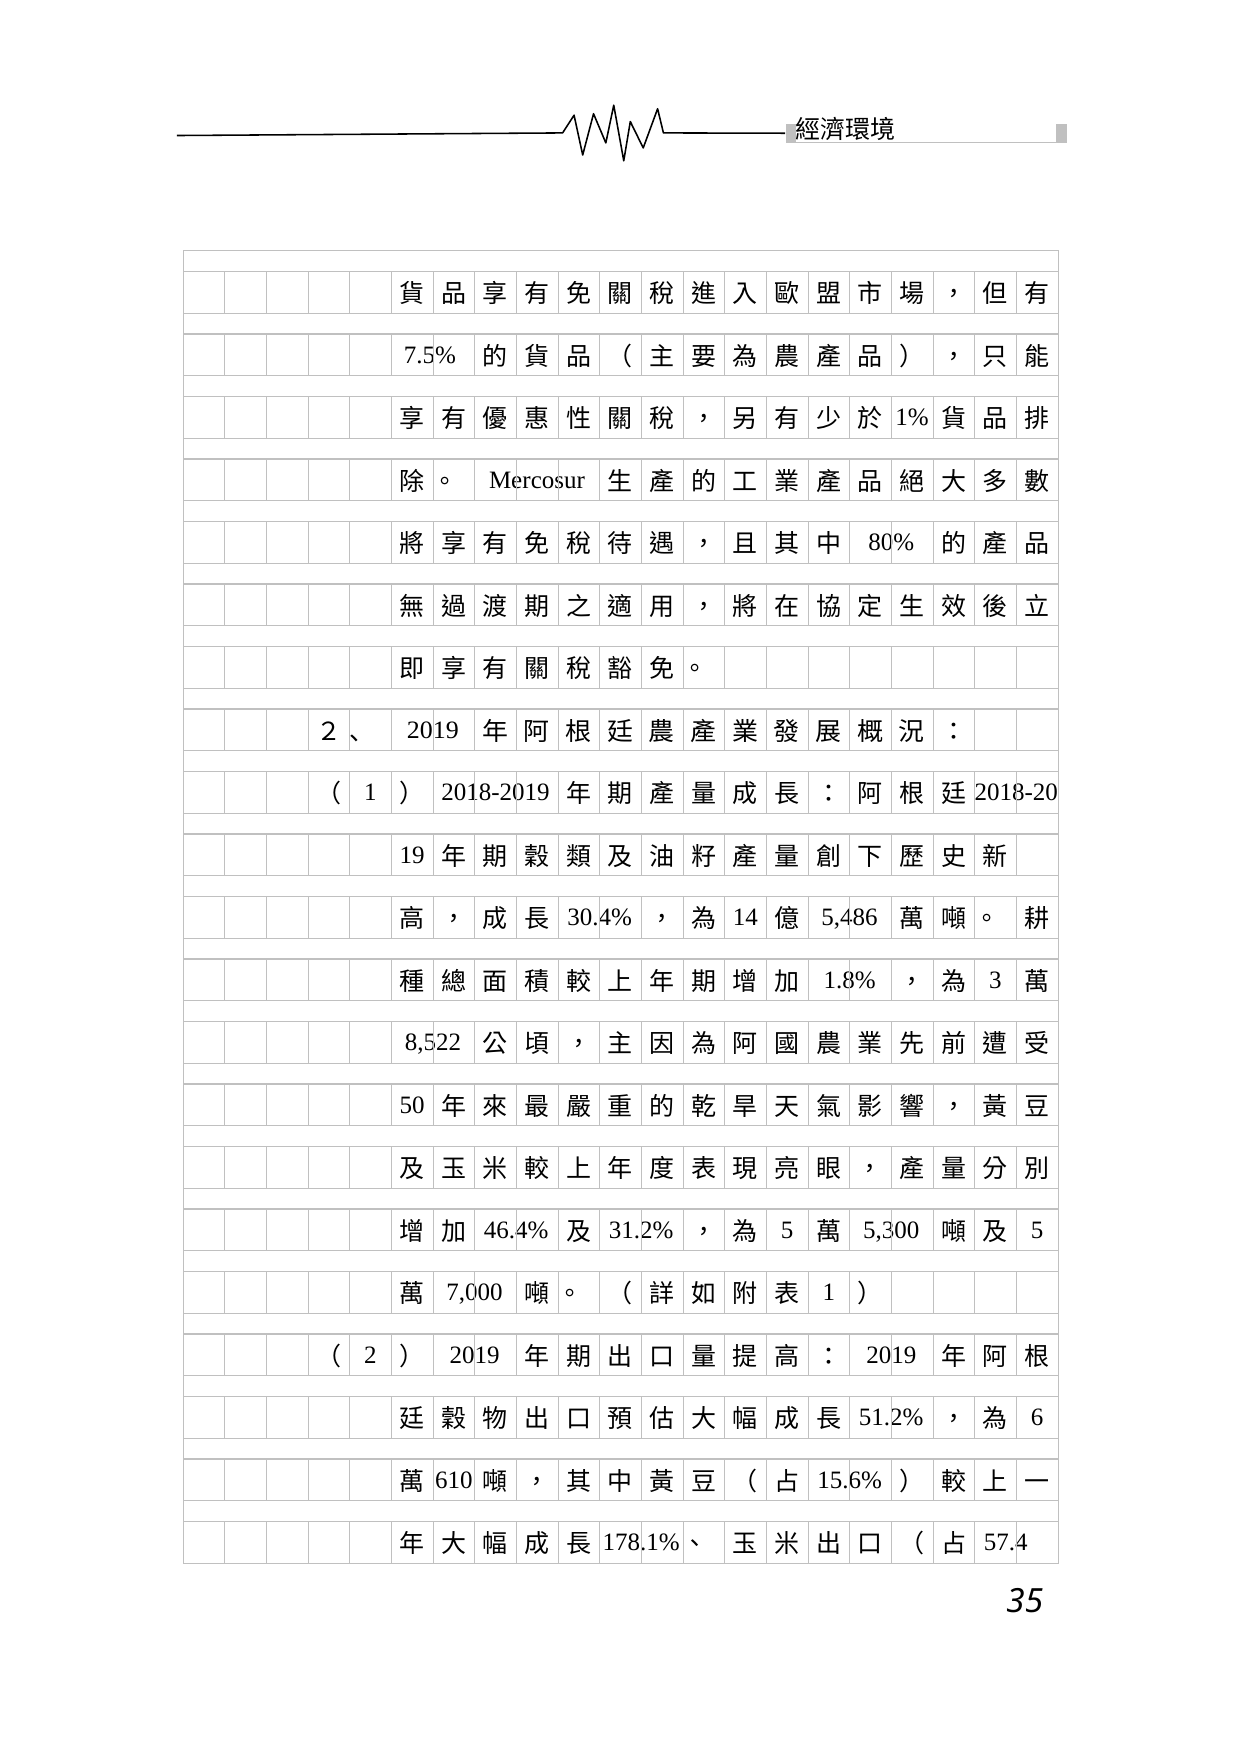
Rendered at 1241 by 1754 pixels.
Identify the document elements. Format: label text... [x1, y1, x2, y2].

text ２、2019年阿根廷農產業發展概況： [975, 710, 1016, 750]
text ２、2019年阿根廷農產業發展概況： [934, 710, 974, 750]
text （2）南方共同市場與歐盟就自由貿易協定內容達成共識：南方共同市場（Mercosur）與歐盟（EU）歷經長達20年的談判後，於2019年6月28日簽署「南方共同市場-歐盟自由貿易協定」。對於Mercosur 產品的關稅減免與數量限制措施，上述協定將使92%的Mercosur貨品享有免關稅進入歐盟市場，但有7.5% 的貨品（主要為農產品），只能享有優惠性關稅，另有少於1%貨品排除。Mercosur生產的工業產品絕大多數將享有免稅待遇，且其中80%的產品無過渡期之適用，將在協定生效後立即享有關稅豁免。 [306, 314, 1058, 333]
text ２、2019年阿根廷農產業發展概況： [642, 710, 683, 750]
text ２、2019年阿根廷農產業發展概況： [392, 710, 433, 750]
text ２、2019年阿根廷農產業發展概況： [281, 710, 308, 750]
text （2）2019年期出口量提高：2019年阿根廷穀物出口預估大幅成長51.2%，為6萬610噸，其中黃豆（占15.6%）較上一年大幅成長178.1%、玉米出口（占57.4%）成長63.3%、小麥（占18.3%）微衰退0.3%等。（詳如附表2） [306, 1376, 1058, 1396]
text （1）2018-2019年期產量成長：阿根廷2018-2019年期穀類及油籽產量創下歷史新高，成長30.4%，為14億5,486萬噸。耕種總面積較上年期增加1.8%，為3萬8,522公頃，主因為阿國農業先前遭受50年來最嚴重的乾旱天氣影響，黃豆及玉米較上年度表現亮眼，產量分別增加46.4%及31.2%，為5萬5,300噸及5萬7,000噸。（詳如附表1） [306, 1189, 1058, 1208]
text ２、2019年阿根廷農產業發展概況： [281, 689, 1058, 708]
text ２、2019年阿根廷農產業發展概況： [475, 710, 516, 750]
text （1）2018-2019年期產量成長：阿根廷2018-2019年期穀類及油籽產量創下歷史新高，成長30.4%，為14億5,486萬噸。耕種總面積較上年期增加1.8%，為3萬8,522公頃，主因為阿國農業先前遭受50年來最嚴重的乾旱天氣影響，黃豆及玉米較上年度表現亮眼，產量分別增加46.4%及31.2%，為5萬5,300噸及5萬7,000噸。（詳如附表1） [306, 751, 1058, 771]
text ２、2019年阿根廷農產業發展概況： [559, 710, 599, 750]
text （2）2019年期出口量提高：2019年阿根廷穀物出口預估大幅成長51.2%，為6萬610噸，其中黃豆（占15.6%）較上一年大幅成長178.1%、玉米出口（占57.4%）成長63.3%、小麥（占18.3%）微衰退0.3%等。（詳如附表2） [306, 1314, 1058, 1333]
text ２、2019年阿根廷農產業發展概況： [684, 710, 724, 750]
text ２、2019年阿根廷農產業發展概況： [1017, 710, 1058, 750]
text ２、2019年阿根廷農產業發展概況： [850, 710, 891, 750]
text ２、2019年阿根廷農產業發展概況： [725, 710, 766, 750]
text ２、2019年阿根廷農產業發展概況： [767, 710, 808, 750]
text （2）南方共同市場與歐盟就自由貿易協定內容達成共識：南方共同市場（Mercosur）與歐盟（EU）歷經長達20年的談判後，於2019年6月28日簽署「南方共同市場-歐盟自由貿易協定」。對於Mercosur 產品的關稅減免與數量限制措施，上述協定將使92%的Mercosur貨品享有免關稅進入歐盟市場，但有7.5% 的貨品（主要為農產品），只能享有優惠性關稅，另有少於1%貨品排除。Mercosur生產的工業產品絕大多數將享有免稅待遇，且其中80%的產品無過渡期之適用，將在協定生效後立即享有關稅豁免。 [306, 439, 1058, 458]
text ２、2019年阿根廷農產業發展概況： [892, 710, 933, 750]
text （2）南方共同市場與歐盟就自由貿易協定內容達成共識：南方共同市場（Mercosur）與歐盟（EU）歷經長達20年的談判後，於2019年6月28日簽署「南方共同市場-歐盟自由貿易協定」。對於Mercosur 產品的關稅減免與數量限制措施，上述協定將使92%的Mercosur貨品享有免關稅進入歐盟市場，但有7.5% 的貨品（主要為農產品），只能享有優惠性關稅，另有少於1%貨品排除。Mercosur生產的工業產品絕大多數將享有免稅待遇，且其中80%的產品無過渡期之適用，將在協定生效後立即享有關稅豁免。 [306, 564, 1058, 583]
text ２、2019年阿根廷農產業發展概況： [350, 710, 391, 750]
text （1）2018-2019年期產量成長：阿根廷2018-2019年期穀類及油籽產量創下歷史新高，成長30.4%，為14億5,486萬噸。耕種總面積較上年期增加1.8%，為3萬8,522公頃，主因為阿國農業先前遭受50年來最嚴重的乾旱天氣影響，黃豆及玉米較上年度表現亮眼，產量分別增加46.4%及31.2%，為5萬5,300噸及5萬7,000噸。（詳如附表1） [306, 814, 1058, 833]
text ２、2019年阿根廷農產業發展概況： [600, 710, 641, 750]
text （2）南方共同市場與歐盟就自由貿易協定內容達成共識：南方共同市場（Mercosur）與歐盟（EU）歷經長達20年的談判後，於2019年6月28日簽署「南方共同市場-歐盟自由貿易協定」。對於Mercosur 產品的關稅減免與數量限制措施，上述協定將使92%的Mercosur貨品享有免關稅進入歐盟市場，但有7.5% 的貨品（主要為農產品），只能享有優惠性關稅，另有少於1%貨品排除。Mercosur生產的工業產品絕大多數將享有免稅待遇，且其中80%的產品無過渡期之適用，將在協定生效後立即享有關稅豁免。 [306, 626, 1058, 646]
text ２、2019年阿根廷農產業發展概況： [809, 710, 849, 750]
text ２、2019年阿根廷農產業發展概況： [517, 710, 558, 750]
text （1）2018-2019年期產量成長：阿根廷2018-2019年期穀類及油籽產量創下歷史新高，成長30.4%，為14億5,486萬噸。耕種總面積較上年期增加1.8%，為3萬8,522公頃，主因為阿國農業先前遭受50年來最嚴重的乾旱天氣影響，黃豆及玉米較上年度表現亮眼，產量分別增加46.4%及31.2%，為5萬5,300噸及5萬7,000噸。（詳如附表1） [306, 939, 1058, 958]
text ２、2019年阿根廷農產業發展概況： [309, 710, 349, 750]
text （2）2019年期出口量提高：2019年阿根廷穀物出口預估大幅成長51.2%，為6萬610噸，其中黃豆（占15.6%）較上一年大幅成長178.1%、玉米出口（占57.4%）成長63.3%、小麥（占18.3%）微衰退0.3%等。（詳如附表2） [306, 1501, 1058, 1521]
text ２、2019年阿根廷農產業發展概況： [434, 710, 474, 750]
text （2）2019年期出口量提高：2019年阿根廷穀物出口預估大幅成長51.2%，為6萬610噸，其中黃豆（占15.6%）較上一年大幅成長178.1%、玉米出口（占57.4%）成長63.3%、小麥（占18.3%）微衰退0.3%等。（詳如附表2） [306, 1439, 1058, 1458]
text （1）2018-2019年期產量成長：阿根廷2018-2019年期穀類及油籽產量創下歷史新高，成長30.4%，為14億5,486萬噸。耕種總面積較上年期增加1.8%，為3萬8,522公頃，主因為阿國農業先前遭受50年來最嚴重的乾旱天氣影響，黃豆及玉米較上年度表現亮眼，產量分別增加46.4%及31.2%，為5萬5,300噸及5萬7,000噸。（詳如附表1） [306, 1064, 1058, 1083]
text （1）2018-2019年期產量成長：阿根廷2018-2019年期穀類及油籽產量創下歷史新高，成長30.4%，為14億5,486萬噸。耕種總面積較上年期增加1.8%，為3萬8,522公頃，主因為阿國農業先前遭受50年來最嚴重的乾旱天氣影響，黃豆及玉米較上年度表現亮眼，產量分別增加46.4%及31.2%，為5萬5,300噸及5萬7,000噸。（詳如附表1） [306, 876, 1058, 896]
text （2）南方共同市場與歐盟就自由貿易協定內容達成共識：南方共同市場（Mercosur）與歐盟（EU）歷經長達20年的談判後，於2019年6月28日簽署「南方共同市場-歐盟自由貿易協定」。對於Mercosur 產品的關稅減免與數量限制措施，上述協定將使92%的Mercosur貨品享有免關稅進入歐盟市場，但有7.5% 的貨品（主要為農產品），只能享有優惠性關稅，另有少於1%貨品排除。Mercosur生產的工業產品絕大多數將享有免稅待遇，且其中80%的產品無過渡期之適用，將在協定生效後立即享有關稅豁免。 [306, 376, 1058, 396]
text （1）2018-2019年期產量成長：阿根廷2018-2019年期穀類及油籽產量創下歷史新高，成長30.4%，為14億5,486萬噸。耕種總面積較上年期增加1.8%，為3萬8,522公頃，主因為阿國農業先前遭受50年來最嚴重的乾旱天氣影響，黃豆及玉米較上年度表現亮眼，產量分別增加46.4%及31.2%，為5萬5,300噸及5萬7,000噸。（詳如附表1） [306, 1001, 1058, 1021]
text （2）南方共同市場與歐盟就自由貿易協定內容達成共識：南方共同市場（Mercosur）與歐盟（EU）歷經長達20年的談判後，於2019年6月28日簽署「南方共同市場-歐盟自由貿易協定」。對於Mercosur 產品的關稅減免與數量限制措施，上述協定將使92%的Mercosur貨品享有免關稅進入歐盟市場，但有7.5% 的貨品（主要為農產品），只能享有優惠性關稅，另有少於1%貨品排除。Mercosur生產的工業產品絕大多數將享有免稅待遇，且其中80%的產品無過渡期之適用，將在協定生效後立即享有關稅豁免。 [306, 501, 1058, 521]
text （2）南方共同市場與歐盟就自由貿易協定內容達成共識：南方共同市場（Mercosur）與歐盟（EU）歷經長達20年的談判後，於2019年6月28日簽署「南方共同市場-歐盟自由貿易協定」。對於Mercosur 產品的關稅減免與數量限制措施，上述協定將使92%的Mercosur貨品享有免關稅進入歐盟市場，但有7.5% 的貨品（主要為農產品），只能享有優惠性關稅，另有少於1%貨品排除。Mercosur生產的工業產品絕大多數將享有免稅待遇，且其中80%的產品無過渡期之適用，將在協定生效後立即享有關稅豁免。 [306, 251, 1058, 271]
text （1）2018-2019年期產量成長：阿根廷2018-2019年期穀類及油籽產量創下歷史新高，成長30.4%，為14億5,486萬噸。耕種總面積較上年期增加1.8%，為3萬8,522公頃，主因為阿國農業先前遭受50年來最嚴重的乾旱天氣影響，黃豆及玉米較上年度表現亮眼，產量分別增加46.4%及31.2%，為5萬5,300噸及5萬7,000噸。（詳如附表1） [306, 1126, 1058, 1146]
text （1）2018-2019年期產量成長：阿根廷2018-2019年期穀類及油籽產量創下歷史新高，成長30.4%，為14億5,486萬噸。耕種總面積較上年期增加1.8%，為3萬8,522公頃，主因為阿國農業先前遭受50年來最嚴重的乾旱天氣影響，黃豆及玉米較上年度表現亮眼，產量分別增加46.4%及31.2%，為5萬5,300噸及5萬7,000噸。（詳如附表1） [306, 1251, 1058, 1271]
